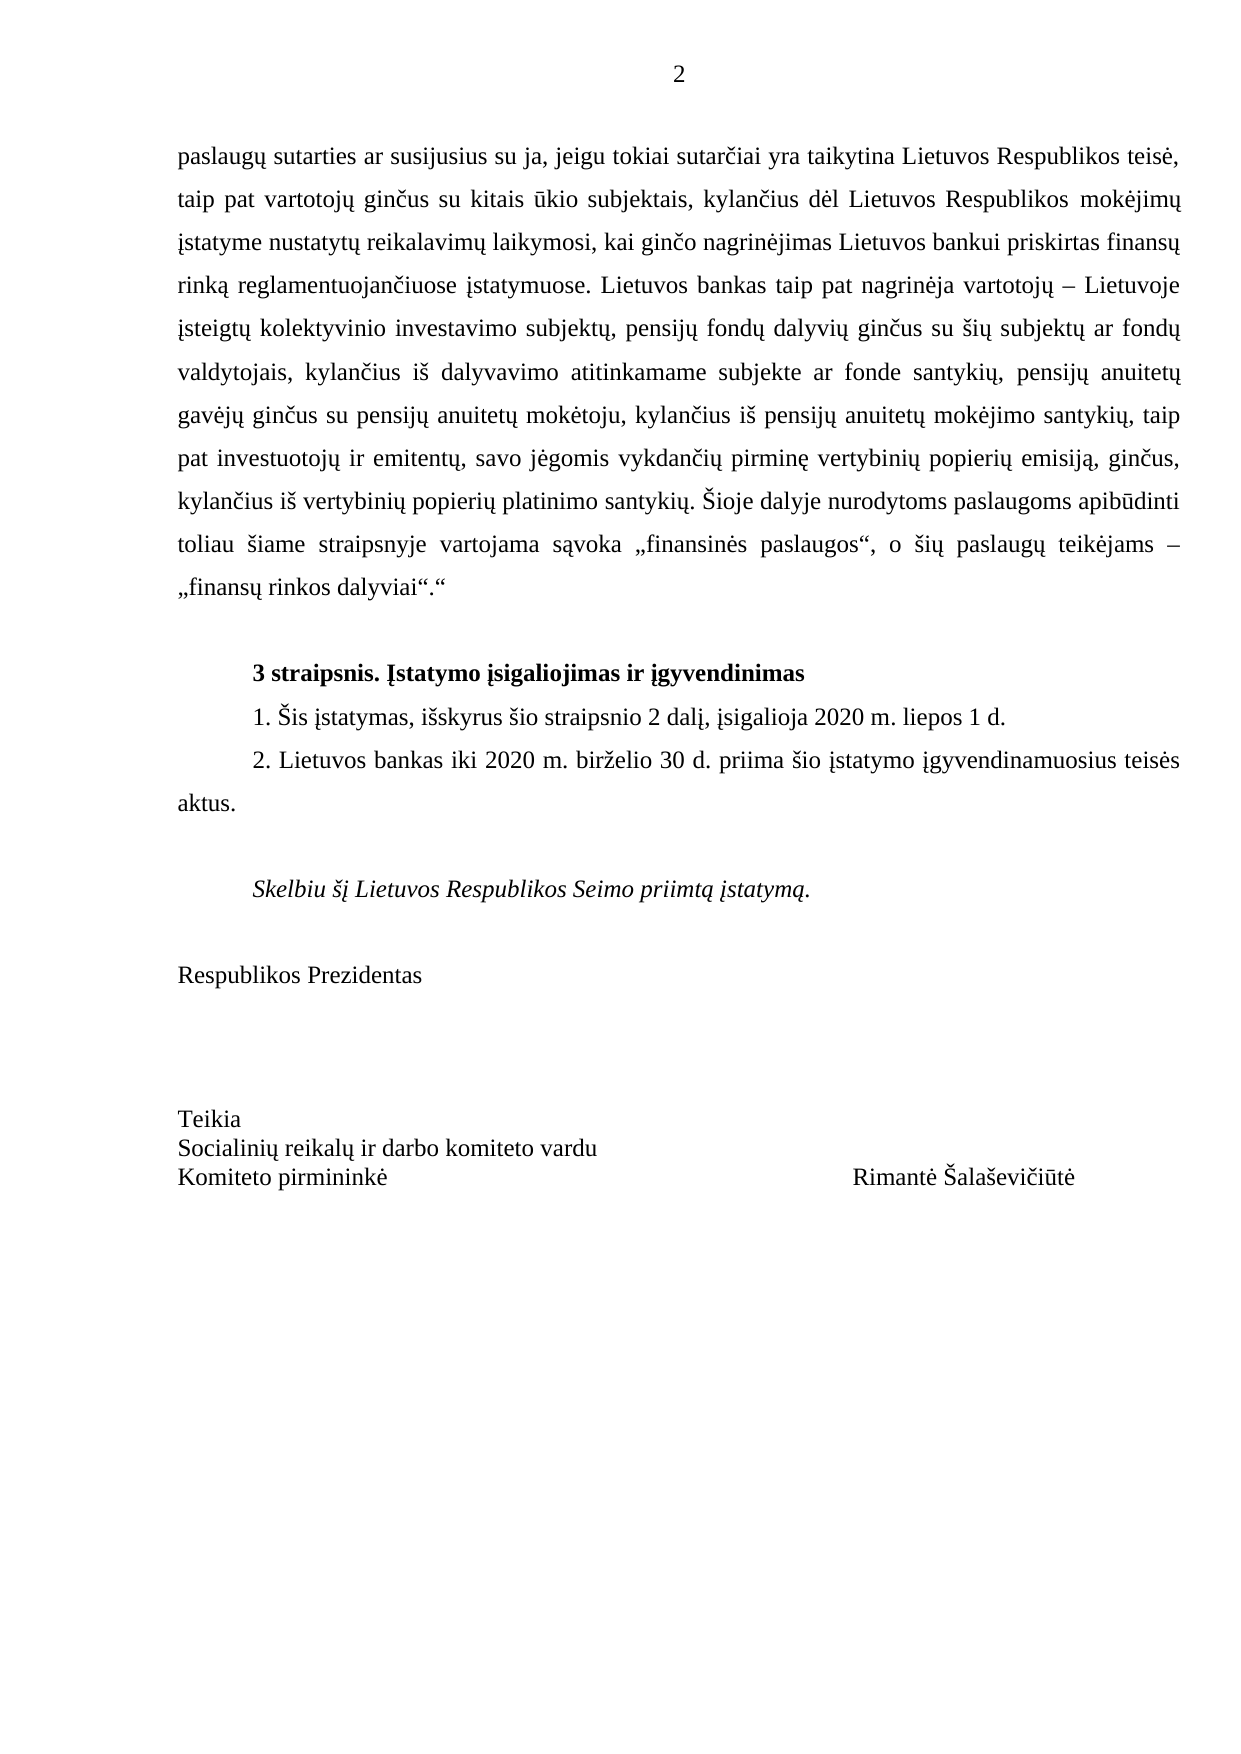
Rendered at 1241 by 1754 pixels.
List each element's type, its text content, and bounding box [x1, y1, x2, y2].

text Respublikos Prezidentas [177, 960, 1181, 989]
text 3 straipsnis. Įstatymo įsigaliojimas ir įgyvendinimas [177, 658, 1181, 687]
text paslaugų sutarties ar susijusius su ja, jeigu tokiai sutarčiai yra taikytina Lietuvos Respublikos teisė, taip pat vartotojų ginčus su kitais ūkio subjektais, kylančius dėl Lietuvos Respublikos mokėjimų įstatyme nustatytų reikalavimų laikymosi, kai ginčo nagrinėjimas Lietuvos bankui priskirtas finansų rinką reglamentuojančiuose įstatymuose. Lietuvos bankas taip pat nagrinėja vartotojų – Lietuvoje įsteigtų kolektyvinio investavimo subjektų, pensijų fondų dalyvių ginčus su šių subjektų ar fondų valdytojais, kylančius iš dalyvavimo atitinkamame subjekte ar fonde santykių, pensijų anuitetų gavėjų ginčus su pensijų anuitetų mokėtoju, kylančius iš pensijų anuitetų mokėjimo santykių, taip pat investuotojų ir emitentų, savo jėgomis vykdančių pirminę vertybinių popierių emisiją, ginčus, kylančius iš vertybinių popierių platinimo santykių. Šioje dalyje nurodytoms paslaugoms apibūdinti toliau šiame straipsnyje vartojama sąvoka „finansinės paslaugos“, o šių paslaugų teikėjams – „finansų rinkos dalyviai“.“ [177, 141, 1181, 601]
text 1. Šis įstatymas, išskyrus šio straipsnio 2 dalį, įsigalioja 2020 m. liepos 1 d. [177, 702, 1181, 730]
text Teikia [177, 1104, 1181, 1133]
text Socialinių reikalų ir darbo komiteto vardu [177, 1133, 1181, 1162]
text Skelbiu šį Lietuvos Respublikos Seimo priimtą įstatymą. [177, 874, 1181, 903]
text 2. Lietuvos bankas iki 2020 m. birželio 30 d. priima šio įstatymo įgyvendinamuosius teisės aktus. [177, 745, 1181, 817]
text Komiteto pirmininkė Rimantė Šalaševičiūtė [177, 1162, 1181, 1190]
